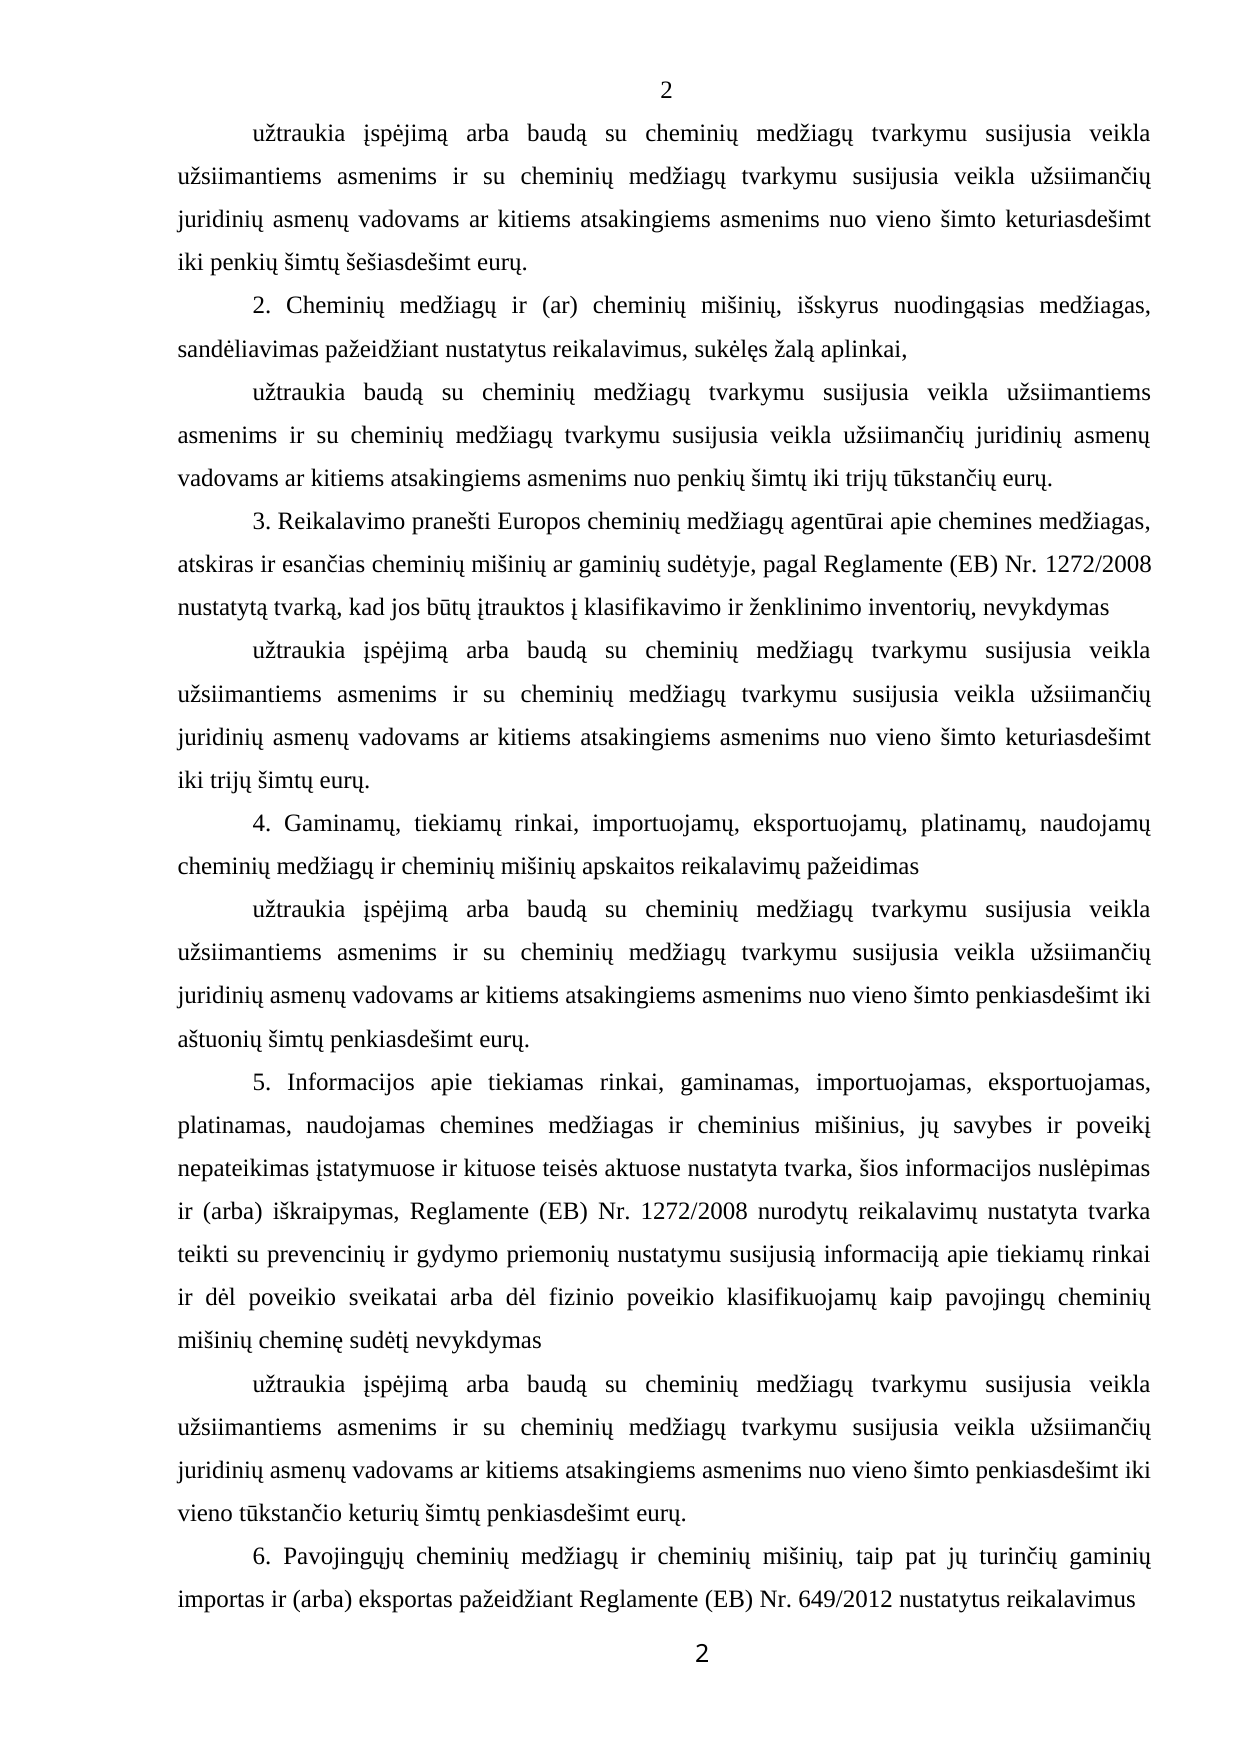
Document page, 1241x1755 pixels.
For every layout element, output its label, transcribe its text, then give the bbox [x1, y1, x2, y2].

text 4. Gaminamų, tiekiamų rinkai, importuojamų, eksportuojamų, platinamų, naudojamų cheminių medžiagų ir cheminių mišinių apskaitos reikalavimų pažeidimas [177, 808, 1152, 880]
text užtraukia įspėjimą arba baudą su cheminių medžiagų tvarkymu susijusia veikla užsiimantiems asmenims ir su cheminių medžiagų tvarkymu susijusia veikla užsiimančių juridinių asmenų vadovams ar kitiems atsakingiems asmenims nuo vieno šimto penkiasdešimt iki vieno tūkstančio keturių šimtų penkiasdešimt eurų. [177, 1369, 1152, 1527]
text užtraukia įspėjimą arba baudą su cheminių medžiagų tvarkymu susijusia veikla užsiimantiems asmenims ir su cheminių medžiagų tvarkymu susijusia veikla užsiimančių juridinių asmenų vadovams ar kitiems atsakingiems asmenims nuo vieno šimto keturiasdešimt iki trijų šimtų eurų. [177, 636, 1152, 794]
text užtraukia įspėjimą arba baudą su cheminių medžiagų tvarkymu susijusia veikla užsiimantiems asmenims ir su cheminių medžiagų tvarkymu susijusia veikla užsiimančių juridinių asmenų vadovams ar kitiems atsakingiems asmenims nuo vieno šimto penkiasdešimt iki aštuonių šimtų penkiasdešimt eurų. [177, 894, 1152, 1052]
text užtraukia įspėjimą arba baudą su cheminių medžiagų tvarkymu susijusia veikla užsiimantiems asmenims ir su cheminių medžiagų tvarkymu susijusia veikla užsiimančių juridinių asmenų vadovams ar kitiems atsakingiems asmenims nuo vieno šimto keturiasdešimt iki penkių šimtų šešiasdešimt eurų. [177, 118, 1152, 276]
text 5. Informacijos apie tiekiamas rinkai, gaminamas, importuojamas, eksportuojamas, platinamas, naudojamas chemines medžiagas ir cheminius mišinius, jų savybes ir poveikį nepateikimas įstatymuose ir kituose teisės aktuose nustatyta tvarka, šios informacijos nuslėpimas ir (arba) iškraipymas, Reglamente (EB) Nr. 1272/2008 nurodytų reikalavimų nustatyta tvarka teikti su prevencinių ir gydymo priemonių nustatymu susijusią informaciją apie tiekiamų rinkai ir dėl poveikio sveikatai arba dėl fizinio poveikio klasifikuojamų kaip pavojingų cheminių mišinių cheminę sudėtį nevykdymas [177, 1067, 1152, 1354]
text 6. Pavojingųjų cheminių medžiagų ir cheminių mišinių, taip pat jų turinčių gaminių importas ir (arba) eksportas pažeidžiant Reglamente (EB) Nr. 649/2012 nustatytus reikalavimus [177, 1541, 1152, 1613]
text 3. Reikalavimo pranešti Europos cheminių medžiagų agentūrai apie chemines medžiagas, atskiras ir esančias cheminių mišinių ar gaminių sudėtyje, pagal Reglamente (EB) Nr. 1272/2008 nustatytą tvarką, kad jos būtų įtrauktos į klasifikavimo ir ženklinimo inventorių, nevykdymas [177, 506, 1152, 621]
text 2. Cheminių medžiagų ir (ar) cheminių mišinių, išskyrus nuodingąsias medžiagas, sandėliavimas pažeidžiant nustatytus reikalavimus, sukėlęs žalą aplinkai, [177, 291, 1152, 362]
text užtraukia baudą su cheminių medžiagų tvarkymu susijusia veikla užsiimantiems asmenims ir su cheminių medžiagų tvarkymu susijusia veikla užsiimančių juridinių asmenų vadovams ar kitiems atsakingiems asmenims nuo penkių šimtų iki trijų tūkstančių eurų. [177, 377, 1152, 492]
